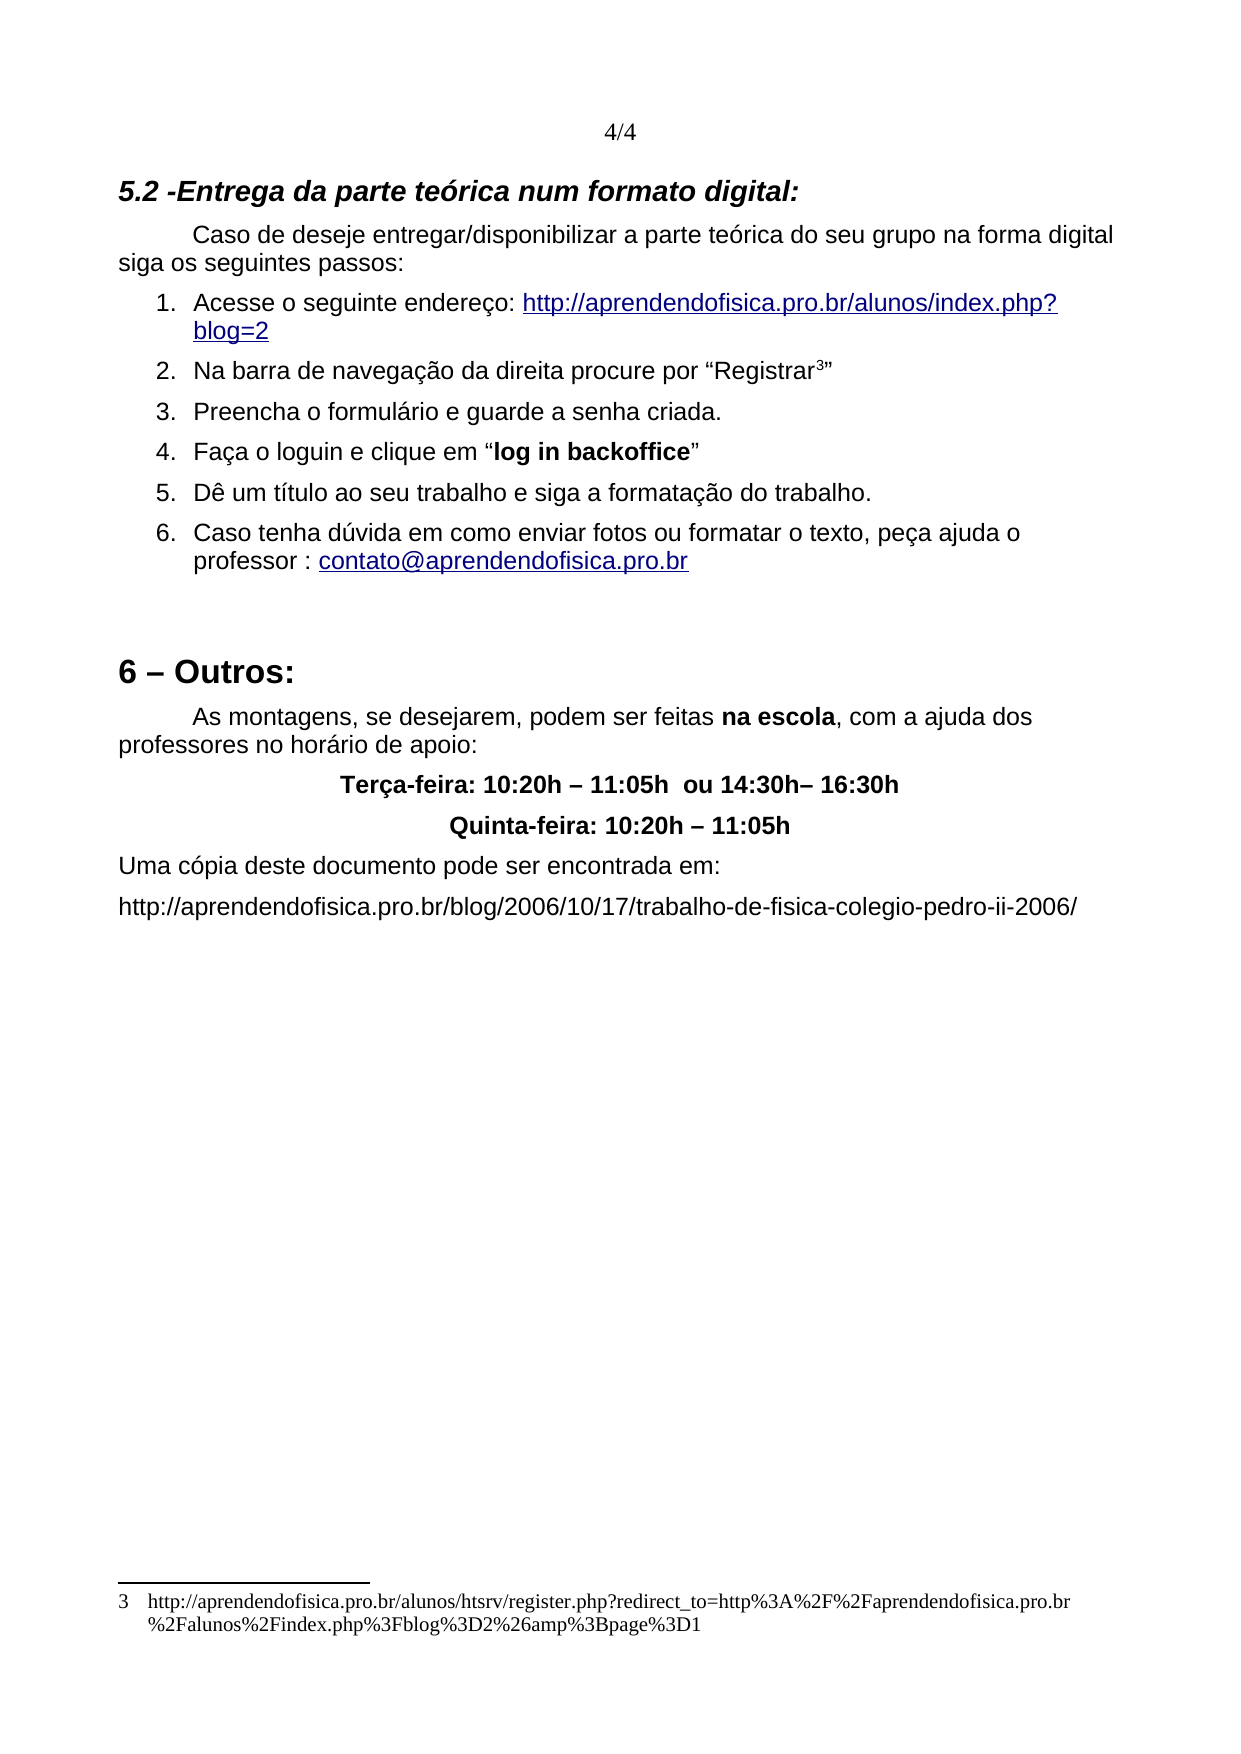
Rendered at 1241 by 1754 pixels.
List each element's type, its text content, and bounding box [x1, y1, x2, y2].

list Caso tenha dúvida em como enviar fotos ou formatar o texto, peça ajuda o professor : contato@aprendendofisica.pro.br [156, 519, 1122, 575]
text http://aprendendofisica.pro.br/blog/2006/10/17/trabalho-de-fisica-colegio-pedro-ii-2006/ [118, 892, 1122, 920]
subtitle 5.2 -Entrega da parte teórica num formato digital: [118, 175, 1122, 208]
text Caso de deseje entregar/disponibilizar a parte teórica do seu grupo na forma digital siga os seguintes passos: [118, 220, 1122, 276]
subtitle 6 – Outros: [118, 653, 1122, 690]
list Preencha o formulário e guarde a senha criada. [156, 398, 1122, 426]
text Uma cópia deste documento pode ser encontrada em: [118, 852, 1122, 880]
list Dê um título ao seu trabalho e siga a formatação do trabalho. [156, 478, 1122, 506]
list Acesse o seguinte endereço: http://aprendendofisica.pro.br/alunos/index.php?blog=2 [156, 289, 1122, 345]
list http://aprendendofisica.pro.br/alunos/htsrv/register.php?redirect_to=http%3A%2F%2Faprendendofisica.pro.br%2Falunos%2Findex.php%3Fblog%3D2%26amp%3Bpage%3D1 [118, 1589, 1122, 1636]
list Na barra de navegação da direita procure por “Registrar” [156, 357, 1122, 385]
list Faça o loguin e clique em “log in backoffice” [156, 438, 1122, 466]
text Terça-feira: 10:20h – 11:05h ou 14:30h– 16:30h [118, 771, 1122, 799]
text Quinta-feira: 10:20h – 11:05h [118, 811, 1122, 839]
text As montagens, se desejarem, podem ser feitas na escola, com a ajuda dos professores no horário de apoio: [118, 703, 1122, 758]
